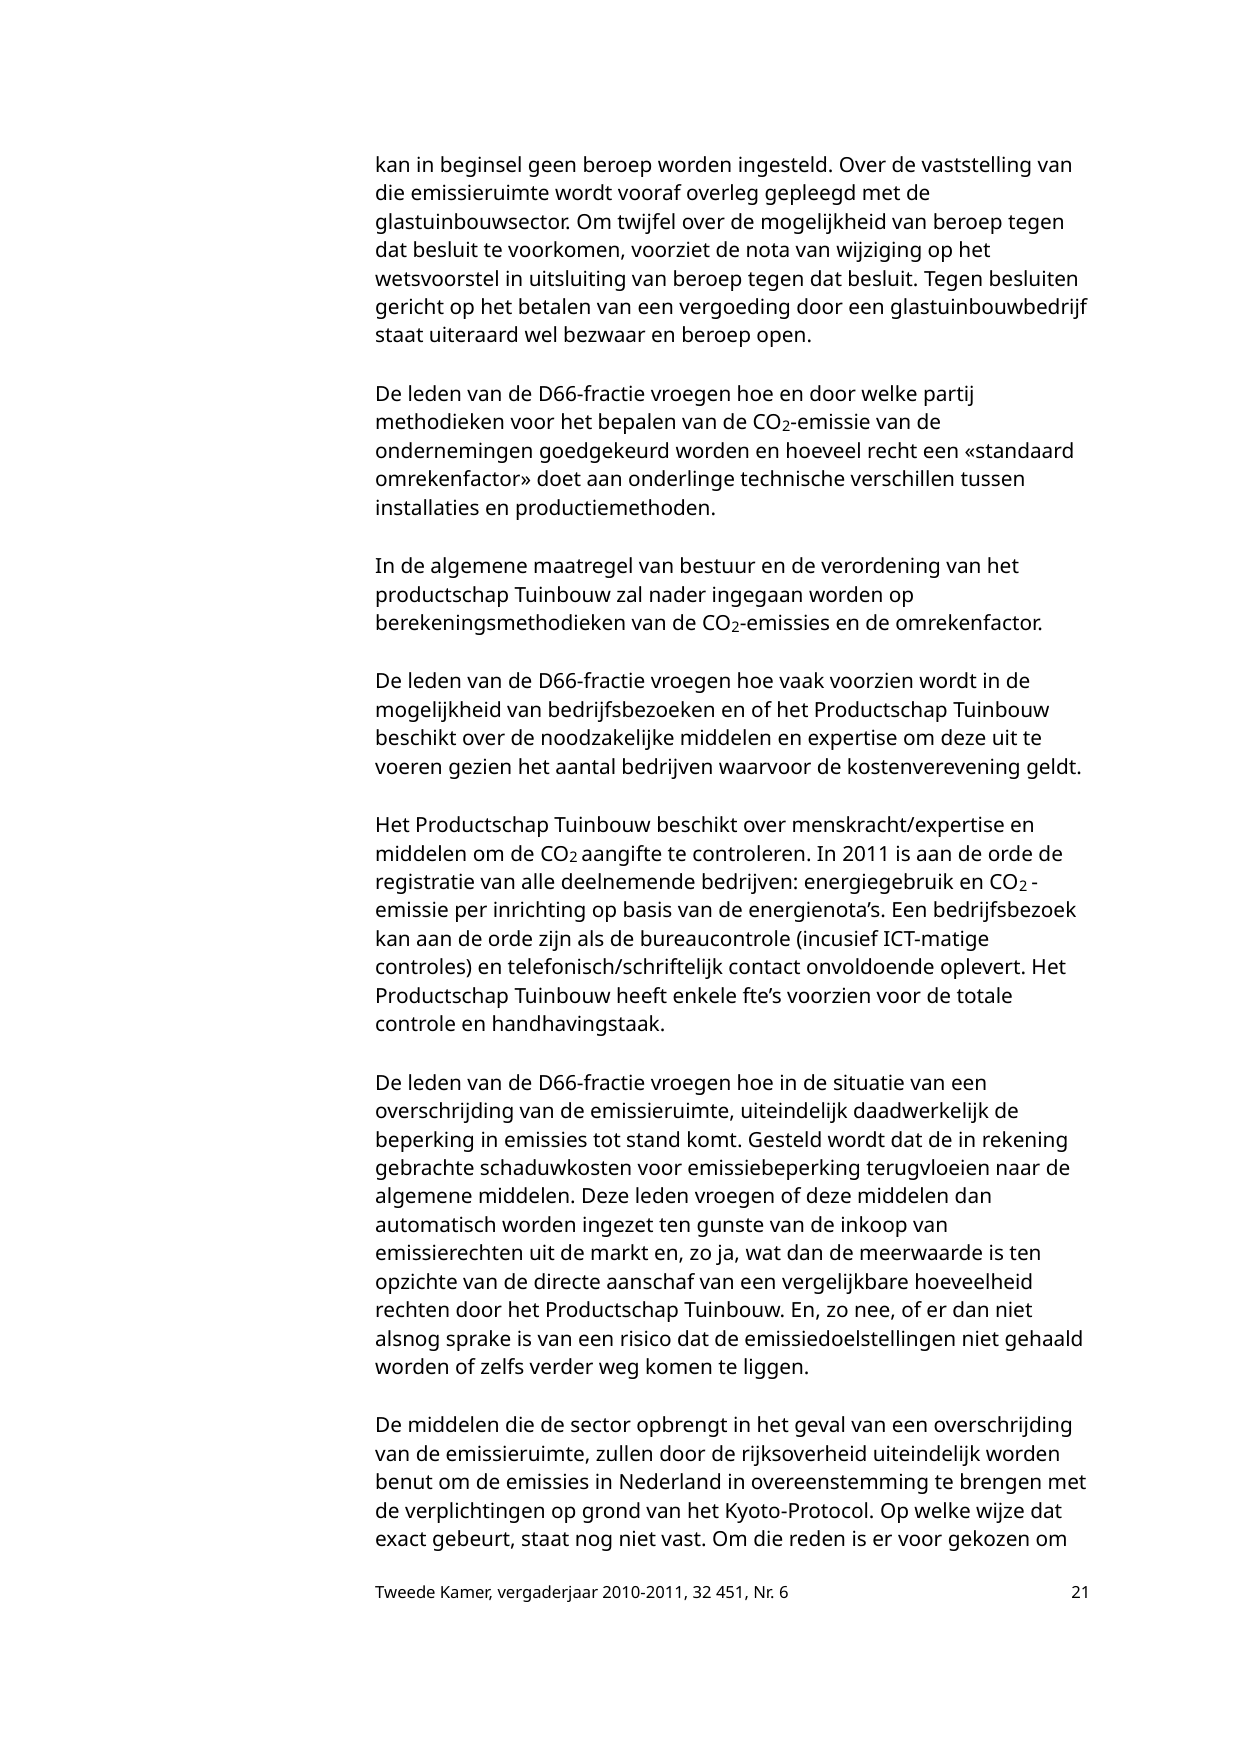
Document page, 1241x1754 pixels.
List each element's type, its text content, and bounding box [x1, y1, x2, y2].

text De leden van de D66-fractie vroegen hoe in de situatie van een overschrijding van de emissieruimte, uiteindelijk daadwerkelijk de beperking in emissies tot stand komt. Gesteld wordt dat de in rekening gebrachte schaduwkosten voor emissiebeperking terugvloeien naar de algemene middelen. Deze leden vroegen of deze middelen dan automatisch worden ingezet ten gunste van de inkoop van emissierechten uit de markt en, zo ja, wat dan de meerwaarde is ten opzichte van de directe aanschaf van een vergelijkbare hoeveelheid rechten door het Productschap Tuinbouw. En, zo nee, of er dan niet alsnog sprake is van een risico dat de emissiedoelstellingen niet gehaald worden of zelfs verder weg komen te liggen. [375, 1068, 1090, 1381]
text De middelen die de sector opbrengt in het geval van een overschrijding van de emissieruimte, zullen door de rijksoverheid uiteindelijk worden benut om de emissies in Nederland in overeenstemming te brengen met de verplichtingen op grond van het Kyoto-Protocol. Op welke wijze dat exact gebeurt, staat nog niet vast. Om die reden is er voor gekozen om [375, 1411, 1090, 1553]
text In de algemene maatregel van bestuur en de verordening van het productschap Tuinbouw zal nader ingegaan worden op berekeningsmethodieken van de CO2-emissies en de omrekenfactor. [375, 551, 1090, 637]
text De leden van de D66-fractie vroegen hoe vaak voorzien wordt in de mogelijkheid van bedrijfsbezoeken en of het Productschap Tuinbouw beschikt over de noodzakelijke middelen en expertise om deze uit te voeren gezien het aantal bedrijven waarvoor de kostenverevening geldt. [375, 667, 1090, 780]
text Het Productschap Tuinbouw beschikt over menskracht/expertise en middelen om de CO2 aangifte te controleren. In 2011 is aan de orde de registratie van alle deelnemende bedrijven: energiegebruik en CO2 -emissie per inrichting op basis van de energienota’s. Een bedrijfsbezoek kan aan de orde zijn als de bureaucontrole (incusief ICT-matige controles) en telefonisch/schriftelijk contact onvoldoende oplevert. Het Productschap Tuinbouw heeft enkele fte’s voorzien voor de totale controle en handhavingstaak. [375, 810, 1090, 1038]
text kan in beginsel geen beroep worden ingesteld. Over de vaststelling van die emissieruimte wordt vooraf overleg gepleegd met de glastuinbouwsector. Om twijfel over de mogelijkheid van beroep tegen dat besluit te voorkomen, voorziet de nota van wijziging op het wetsvoorstel in uitsluiting van beroep tegen dat besluit. Tegen besluiten gericht op het betalen van een vergoeding door een glastuinbouwbedrijf staat uiteraard wel bezwaar en beroep open. [375, 150, 1090, 349]
text De leden van de D66-fractie vroegen hoe en door welke partij methodieken voor het bepalen van de CO2-emissie van de ondernemingen goedgekeurd worden en hoeveel recht een «standaard omrekenfactor» doet aan onderlinge technische verschillen tussen installaties en productiemethoden. [375, 379, 1090, 521]
